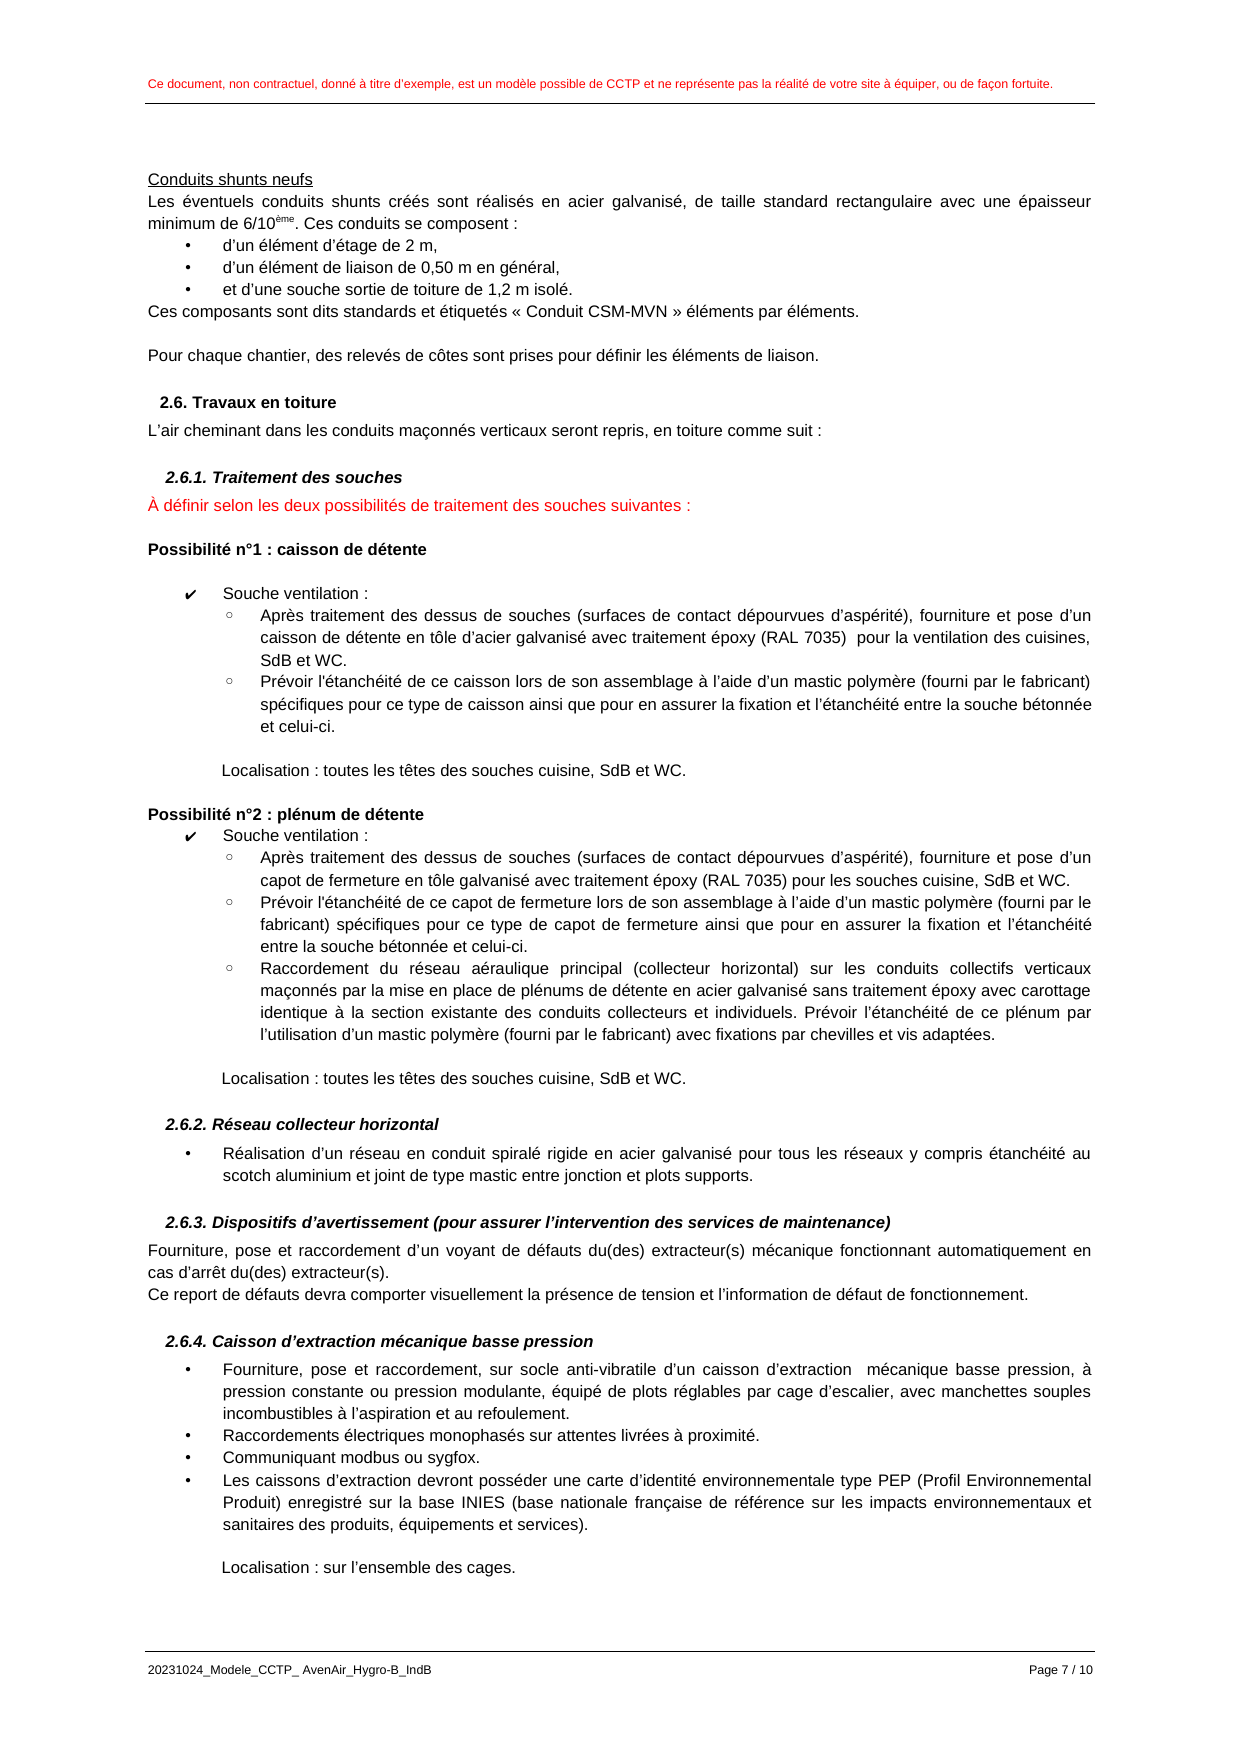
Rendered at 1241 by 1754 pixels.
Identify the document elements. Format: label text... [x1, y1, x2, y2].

subtitle Travaux en toiture [159, 393, 1092, 412]
text Les éventuels conduits shunts créés sont réalisés en acier galvanisé, de taille standard rectangulaire avec une épaisseur minimum de 6/10ème. Ces conduits se composent : [148, 192, 1092, 233]
text Fourniture, pose et raccordement d’un voyant de défauts du(des) extracteur(s) mécanique fonctionnant automatiquement en cas d’arrêt du(des) extracteur(s). [148, 1241, 1092, 1282]
list Les caissons d’extraction devront posséder une carte d’identité environnementale type PEP (Profil Environnemental Produit) enregistré sur la base INIES (base nationale française de référence sur les impacts environnementaux et sanitaires des produits, équipements et services). [185, 1470, 1092, 1533]
subtitle Réseau collecteur horizontal [165, 1115, 1092, 1134]
list Souche ventilation : [185, 584, 1092, 603]
list Prévoir l'étanchéité de ce caisson lors de son assemblage à l’aide d’un mastic polymère (fourni par le fabricant) spécifiques pour ce type de caisson ainsi que pour en assurer la fixation et l’étanchéité entre la souche bétonnée et celui-ci. [223, 672, 1092, 736]
text Localisation : toutes les têtes des souches cuisine, SdB et WC. [148, 760, 1092, 779]
text Possibilité n°1 : caisson de détente [148, 540, 1092, 559]
subtitle Traitement des souches [165, 468, 1092, 487]
list Souche ventilation : [185, 826, 1092, 846]
subtitle Caisson d’extraction mécanique basse pression [165, 1332, 1092, 1351]
text Ces composants sont dits standards et étiquetés « Conduit CSM-MVN » éléments par éléments. [148, 302, 1092, 321]
text Localisation : sur l’ensemble des cages. [148, 1558, 1092, 1577]
list et d’une souche sortie de toiture de 1,2 m isolé. [185, 280, 1092, 299]
text Pour chaque chantier, des relevés de côtes sont prises pour définir les éléments de liaison. [148, 346, 1092, 365]
text Possibilité n°2 : plénum de détente [148, 804, 1092, 823]
subtitle Dispositifs d’avertissement (pour assurer l’intervention des services de maintenance) [165, 1212, 1092, 1232]
list Après traitement des dessus de souches (surfaces de contact dépourvues d’aspérité), fourniture et pose d’un capot de fermeture en tôle galvanisé avec traitement époxy (RAL 7035) pour les souches cuisine, SdB et WC. [223, 848, 1092, 889]
list Réalisation d’un réseau en conduit spiralé rigide en acier galvanisé pour tous les réseaux y compris étanchéité au scotch aluminium et joint de type mastic entre jonction et plots supports. [185, 1144, 1092, 1185]
list Prévoir l'étanchéité de ce capot de fermeture lors de son assemblage à l’aide d’un mastic polymère (fourni par le fabricant) spécifiques pour ce type de capot de fermeture ainsi que pour en assurer la fixation et l’étanchéité entre la souche bétonnée et celui-ci. [223, 892, 1092, 956]
text Conduits shunts neufs [148, 170, 1092, 189]
list d’un élément d’étage de 2 m, [185, 236, 1092, 255]
list d’un élément de liaison de 0,50 m en général, [185, 258, 1092, 277]
text Ce report de défauts devra comporter visuellement la présence de tension et l’information de défaut de fonctionnement. [148, 1285, 1092, 1304]
list Raccordement du réseau aéraulique principal (collecteur horizontal) sur les conduits collectifs verticaux maçonnés par la mise en place de plénums de détente en acier galvanisé sans traitement époxy avec carottage identique à la section existante des conduits collecteurs et individuels. Prévoir l’étanchéité de ce plénum par l’utilisation d’un mastic polymère (fourni par le fabricant) avec fixations par chevilles et vis adaptées. [223, 958, 1092, 1044]
list Après traitement des dessus de souches (surfaces de contact dépourvues d’aspérité), fourniture et pose d’un caisson de détente en tôle d’acier galvanisé avec traitement époxy (RAL 7035) pour la ventilation des cuisines, SdB et WC. [223, 606, 1092, 669]
text L’air cheminant dans les conduits maçonnés verticaux seront repris, en toiture comme suit : [148, 421, 1092, 440]
list Communiquant modbus ou sygfox. [185, 1448, 1092, 1467]
list Fourniture, pose et raccordement, sur socle anti-vibratile d’un caisson d’extraction mécanique basse pression, à pression constante ou pression modulante, équipé de plots réglables par cage d’escalier, avec manchettes souples incombustibles à l’aspiration et au refoulement. [185, 1360, 1092, 1423]
text Localisation : toutes les têtes des souches cuisine, SdB et WC. [148, 1068, 1092, 1088]
list Raccordements électriques monophasés sur attentes livrées à proximité. [185, 1426, 1092, 1445]
text À définir selon les deux possibilités de traitement des souches suivantes : [148, 496, 1092, 515]
